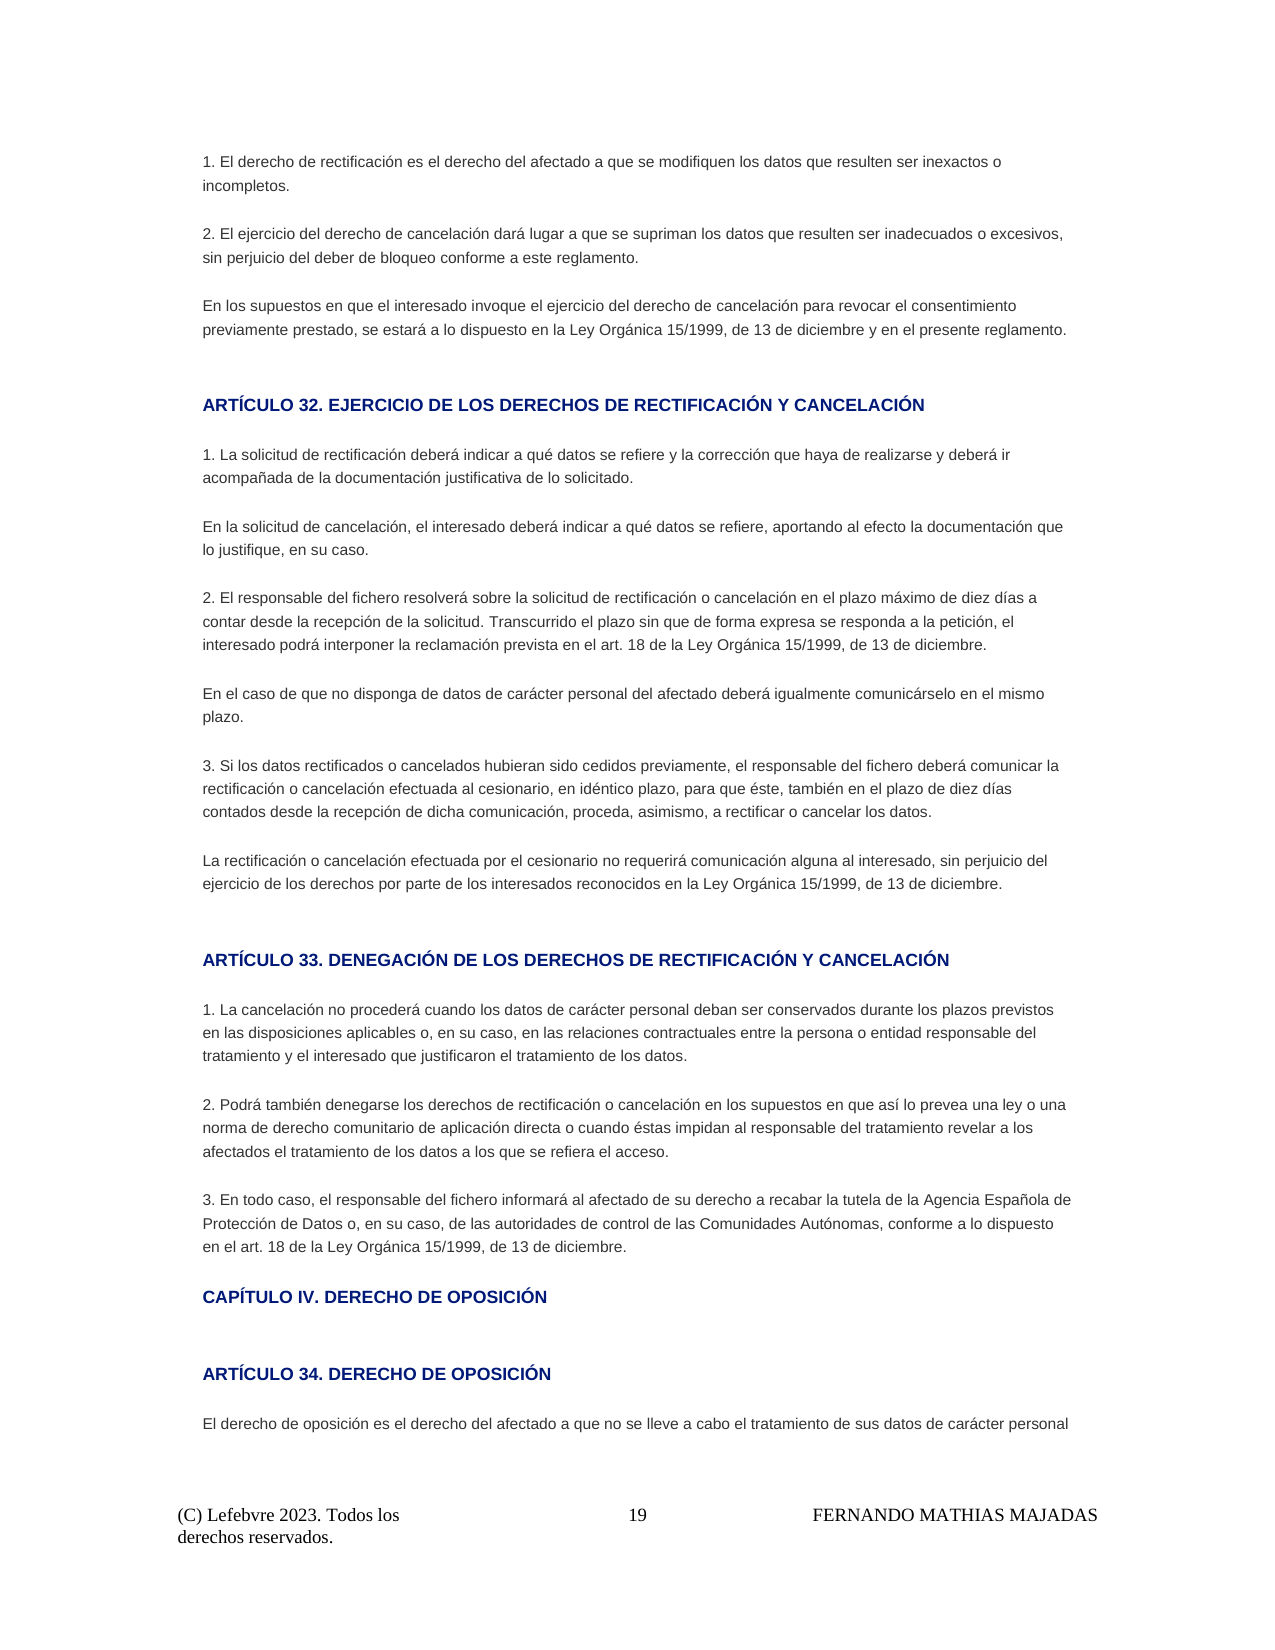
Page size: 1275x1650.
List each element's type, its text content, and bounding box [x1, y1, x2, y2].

text El derecho de oposición es el derecho del afectado a que no se lleve a cabo el tratamiento de sus datos de carácter personal [202, 1409, 1073, 1433]
text Artículo 33. Denegación de los derechos de rectificación y cancelación [202, 943, 1098, 970]
text CAPÍTULO IV. DERECHO DE OPOSICIÓN [202, 1281, 1073, 1308]
text 1. La solicitud de rectificación deberá indicar a qué datos se refiere y la corrección que haya de realizarse y deberá ir acompañada de la documentación justificativa de lo solicitado. [202, 440, 1073, 487]
text En los supuestos en que el interesado invoque el ejercicio del derecho de cancelación para revocar el consentimiento previamente prestado, se estará a lo dispuesto en la Ley Orgánica 15/1999, de 13 de diciembre y en el presente reglamento. [202, 291, 1073, 338]
text 2. Podrá también denegarse los derechos de rectificación o cancelación en los supuestos en que así lo prevea una ley o una norma de derecho comunitario de aplicación directa o cuando éstas impidan al responsable del tratamiento revelar a los afectados el tratamiento de los datos a los que se refiera el acceso. [202, 1090, 1073, 1161]
text 2. El ejercicio del derecho de cancelación dará lugar a que se supriman los datos que resulten ser inadecuados o excesivos, sin perjuicio del deber de bloqueo conforme a este reglamento. [202, 219, 1073, 266]
text Artículo 32. Ejercicio de los derechos de rectificación y cancelación [202, 388, 1098, 415]
text Artículo 34. Derecho de oposición [202, 1358, 1098, 1384]
text 3. En todo caso, el responsable del fichero informará al afectado de su derecho a recabar la tutela de la Agencia Española de Protección de Datos o, en su caso, de las autoridades de control de las Comunidades Autónomas, conforme a lo dispuesto en el art. 18 de la Ley Orgánica 15/1999, de 13 de diciembre. [202, 1186, 1073, 1256]
text En la solicitud de cancelación, el interesado deberá indicar a qué datos se refiere, aportando al efecto la documentación que lo justifique, en su caso. [202, 512, 1073, 559]
text En el caso de que no disponga de datos de carácter personal del afectado deberá igualmente comunicárselo en el mismo plazo. [202, 679, 1073, 726]
text 1. La cancelación no procederá cuando los datos de carácter personal deban ser conservados durante los plazos previstos en las disposiciones aplicables o, en su caso, en las relaciones contractuales entre la persona o entidad responsable del tratamiento y el interesado que justificaron el tratamiento de los datos. [202, 995, 1073, 1065]
text La rectificación o cancelación efectuada por el cesionario no requerirá comunicación alguna al interesado, sin perjuicio del ejercicio de los derechos por parte de los interesados reconocidos en la Ley Orgánica 15/1999, de 13 de diciembre. [202, 846, 1073, 893]
text 1. El derecho de rectificación es el derecho del afectado a que se modifiquen los datos que resulten ser inexactos o incompletos. [202, 148, 1073, 194]
text 3. Si los datos rectificados o cancelados hubieran sido cedidos previamente, el responsable del fichero deberá comunicar la rectificación o cancelación efectuada al cesionario, en idéntico plazo, para que éste, también en el plazo de diez días contados desde la recepción de dicha comunicación, proceda, asimismo, a rectificar o cancelar los datos. [202, 751, 1073, 821]
text 2. El responsable del fichero resolverá sobre la solicitud de rectificación o cancelación en el plazo máximo de diez días a contar desde la recepción de la solicitud. Transcurrido el plazo sin que de forma expresa se responda a la petición, el interesado podrá interponer la reclamación prevista en el art. 18 de la Ley Orgánica 15/1999, de 13 de diciembre. [202, 584, 1073, 654]
